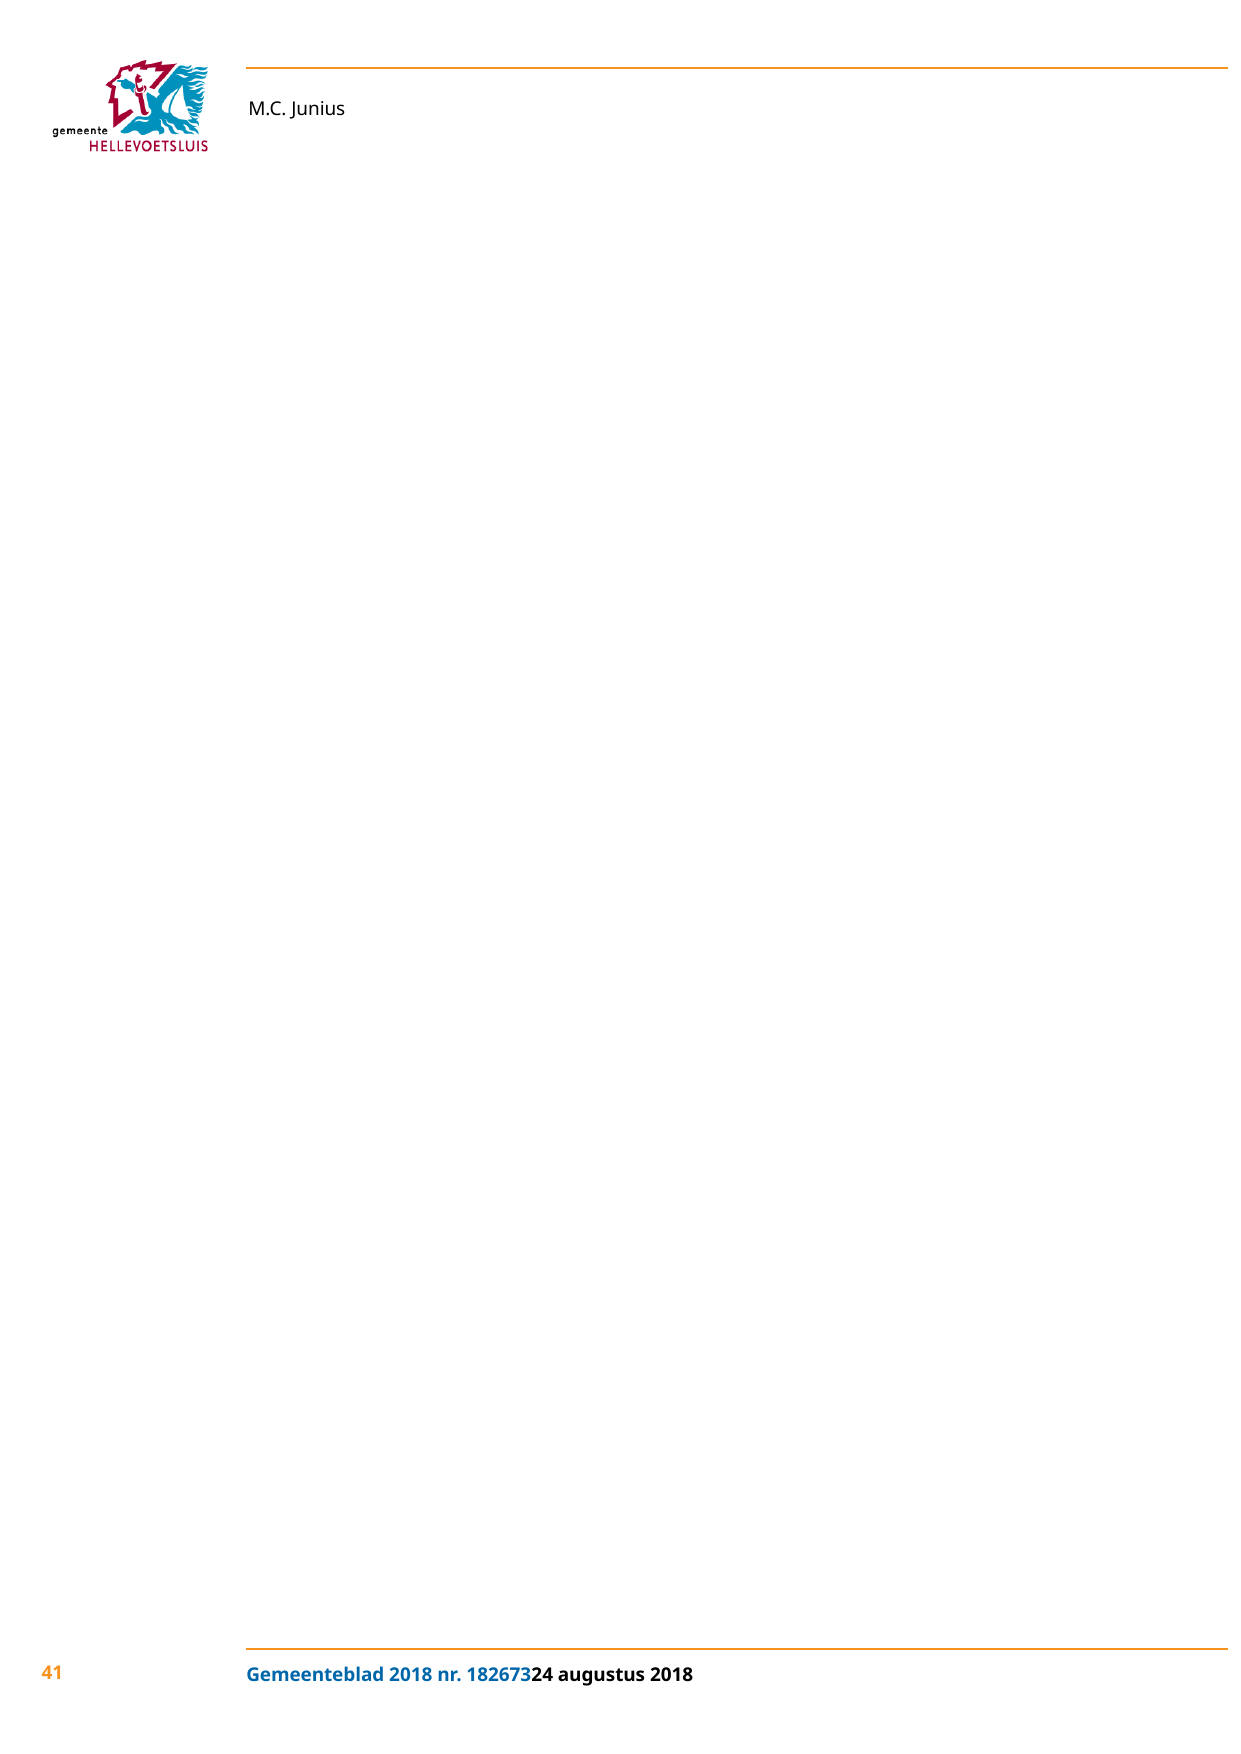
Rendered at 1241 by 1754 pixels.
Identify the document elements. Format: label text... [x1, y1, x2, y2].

picture [41, 47, 231, 172]
text M.C. Junius [248, 95, 1152, 121]
